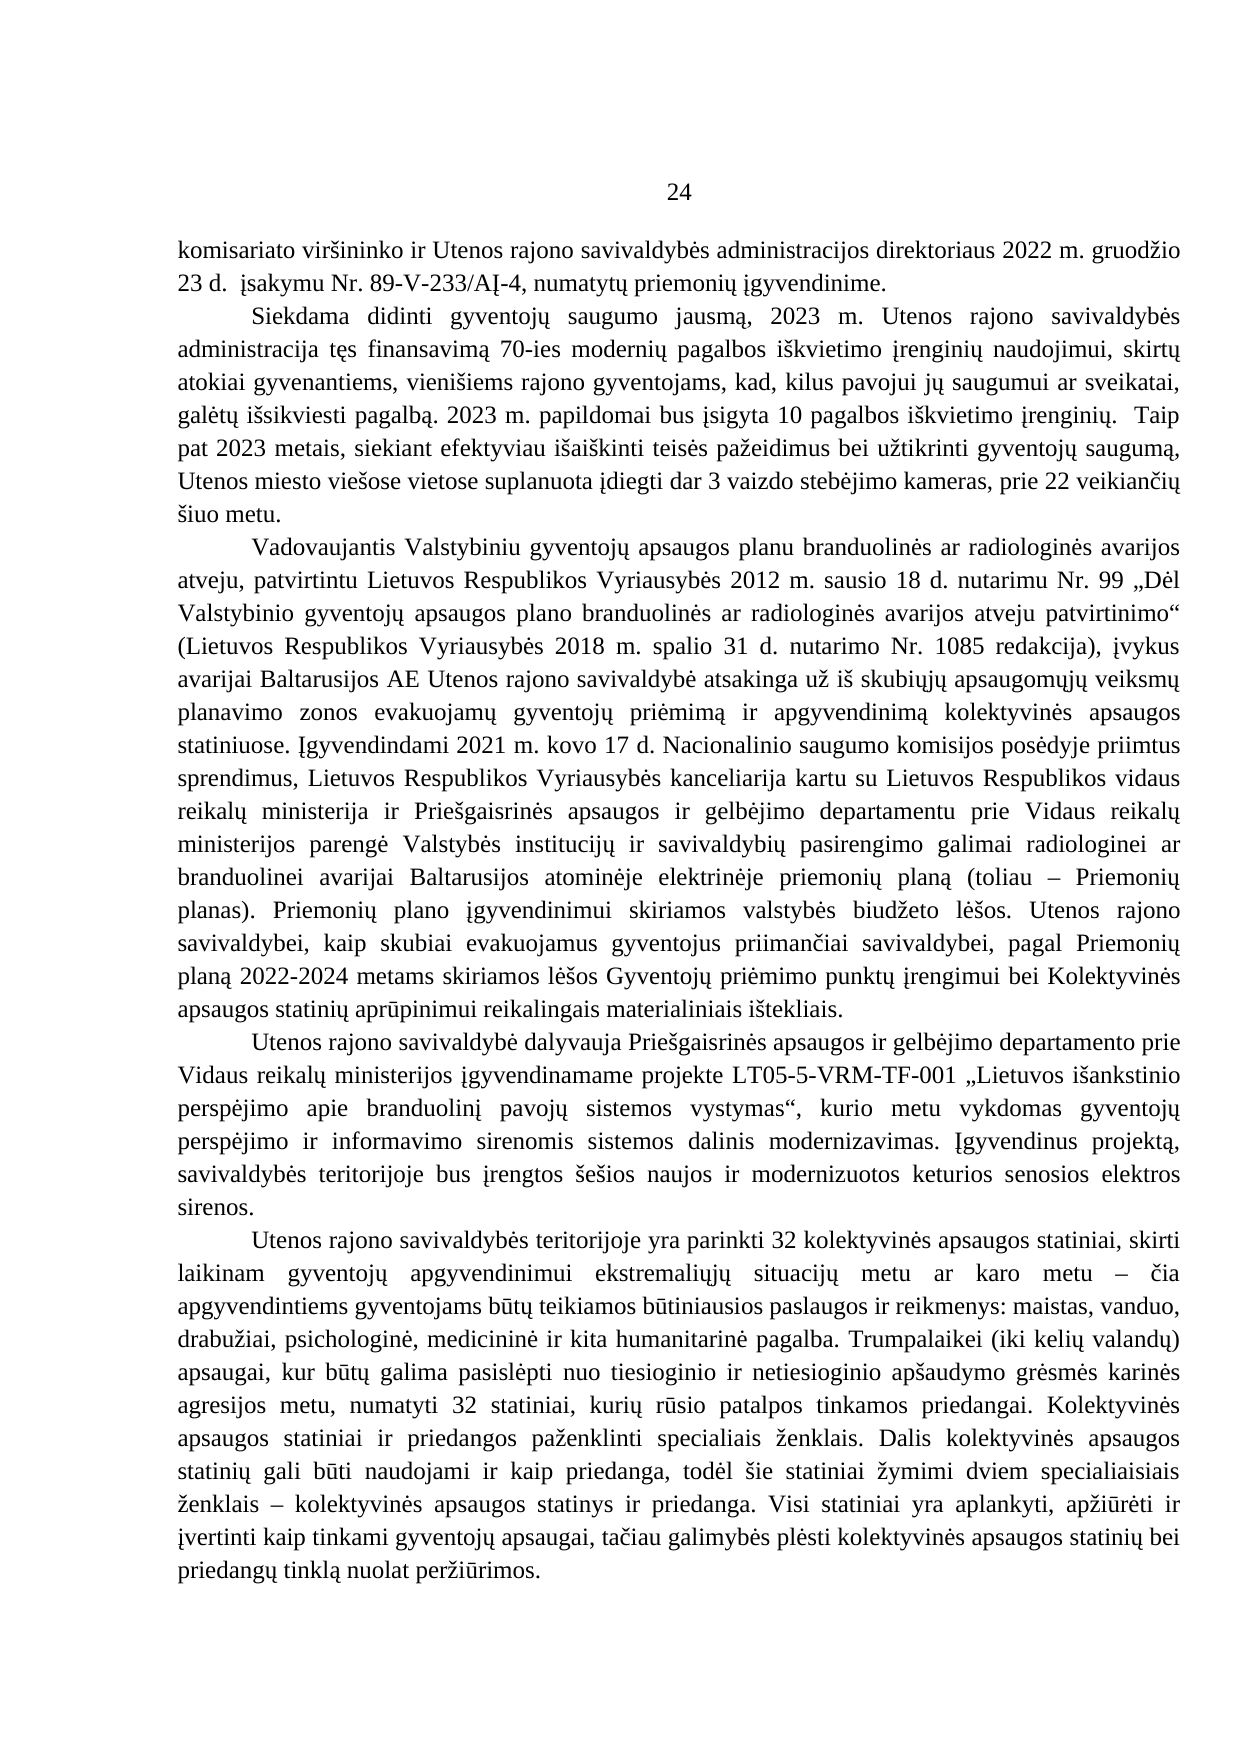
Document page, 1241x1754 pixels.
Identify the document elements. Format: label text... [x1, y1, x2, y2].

text komisariato viršininko ir Utenos rajono savivaldybės administracijos direktoriaus 2022 m. gruodžio 23 d. įsakymu Nr. 89-V-233/AĮ-4, numatytų priemonių įgyvendinime. [177, 235, 1181, 296]
text Siekdama didinti gyventojų saugumo jausmą, 2023 m. Utenos rajono savivaldybės administracija tęs finansavimą 70-ies modernių pagalbos iškvietimo įrenginių naudojimui, skirtų atokiai gyvenantiems, vienišiems rajono gyventojams, kad, kilus pavojui jų saugumui ar sveikatai, galėtų išsikviesti pagalbą. 2023 m. papildomai bus įsigyta 10 pagalbos iškvietimo įrenginių. Taip pat 2023 metais, siekiant efektyviau išaiškinti teisės pažeidimus bei užtikrinti gyventojų saugumą, Utenos miesto viešose vietose suplanuota įdiegti dar 3 vaizdo stebėjimo kameras, prie 22 veikiančių šiuo metu. [177, 301, 1181, 528]
text Vadovaujantis Valstybiniu gyventojų apsaugos planu branduolinės ar radiologinės avarijos atveju, patvirtintu Lietuvos Respublikos Vyriausybės 2012 m. sausio 18 d. nutarimu Nr. 99 „Dėl Valstybinio gyventojų apsaugos plano branduolinės ar radiologinės avarijos atveju patvirtinimo“ (Lietuvos Respublikos Vyriausybės 2018 m. spalio 31 d. nutarimo Nr. 1085 redakcija), įvykus avarijai Baltarusijos AE Utenos rajono savivaldybė atsakinga už iš skubiųjų apsaugomųjų veiksmų planavimo zonos evakuojamų gyventojų priėmimą ir apgyvendinimą kolektyvinės apsaugos statiniuose. Įgyvendindami 2021 m. kovo 17 d. Nacionalinio saugumo komisijos posėdyje priimtus sprendimus, Lietuvos Respublikos Vyriausybės kanceliarija kartu su Lietuvos Respublikos vidaus reikalų ministerija ir Priešgaisrinės apsaugos ir gelbėjimo departamentu prie Vidaus reikalų ministerijos parengė Valstybės institucijų ir savivaldybių pasirengimo galimai radiologinei ar branduolinei avarijai Baltarusijos atominėje elektrinėje priemonių planą (toliau – Priemonių planas). Priemonių plano įgyvendinimui skiriamos valstybės biudžeto lėšos. Utenos rajono savivaldybei, kaip skubiai evakuojamus gyventojus priimančiai savivaldybei, pagal Priemonių planą 2022-2024 metams skiriamos lėšos Gyventojų priėmimo punktų įrengimui bei Kolektyvinės apsaugos statinių aprūpinimui reikalingais materialiniais ištekliais. [177, 532, 1181, 1023]
text Utenos rajono savivaldybės teritorijoje yra parinkti 32 kolektyvinės apsaugos statiniai, skirti laikinam gyventojų apgyvendinimui ekstremaliųjų situacijų metu ar karo metu – čia apgyvendintiems gyventojams būtų teikiamos būtiniausios paslaugos ir reikmenys: maistas, vanduo, drabužiai, psichologinė, medicininė ir kita humanitarinė pagalba. Trumpalaikei (iki kelių valandų) apsaugai, kur būtų galima pasislėpti nuo tiesioginio ir netiesioginio apšaudymo grėsmės karinės agresijos metu, numatyti 32 statiniai, kurių rūsio patalpos tinkamos priedangai. Kolektyvinės apsaugos statiniai ir priedangos paženklinti specialiais ženklais. Dalis kolektyvinės apsaugos statinių gali būti naudojami ir kaip priedanga, todėl šie statiniai žymimi dviem specialiaisiais ženklais – kolektyvinės apsaugos statinys ir priedanga. Visi statiniai yra aplankyti, apžiūrėti ir įvertinti kaip tinkami gyventojų apsaugai, tačiau galimybės plėsti kolektyvinės apsaugos statinių bei priedangų tinklą nuolat peržiūrimos. [177, 1225, 1181, 1584]
text Utenos rajono savivaldybė dalyvauja Priešgaisrinės apsaugos ir gelbėjimo departamento prie Vidaus reikalų ministerijos įgyvendinamame projekte LT05-5-VRM-TF-001 „Lietuvos išankstinio perspėjimo apie branduolinį pavojų sistemos vystymas“, kurio metu vykdomas gyventojų perspėjimo ir informavimo sirenomis sistemos dalinis modernizavimas. Įgyvendinus projektą, savivaldybės teritorijoje bus įrengtos šešios naujos ir modernizuotos keturios senosios elektros sirenos. [177, 1027, 1181, 1221]
